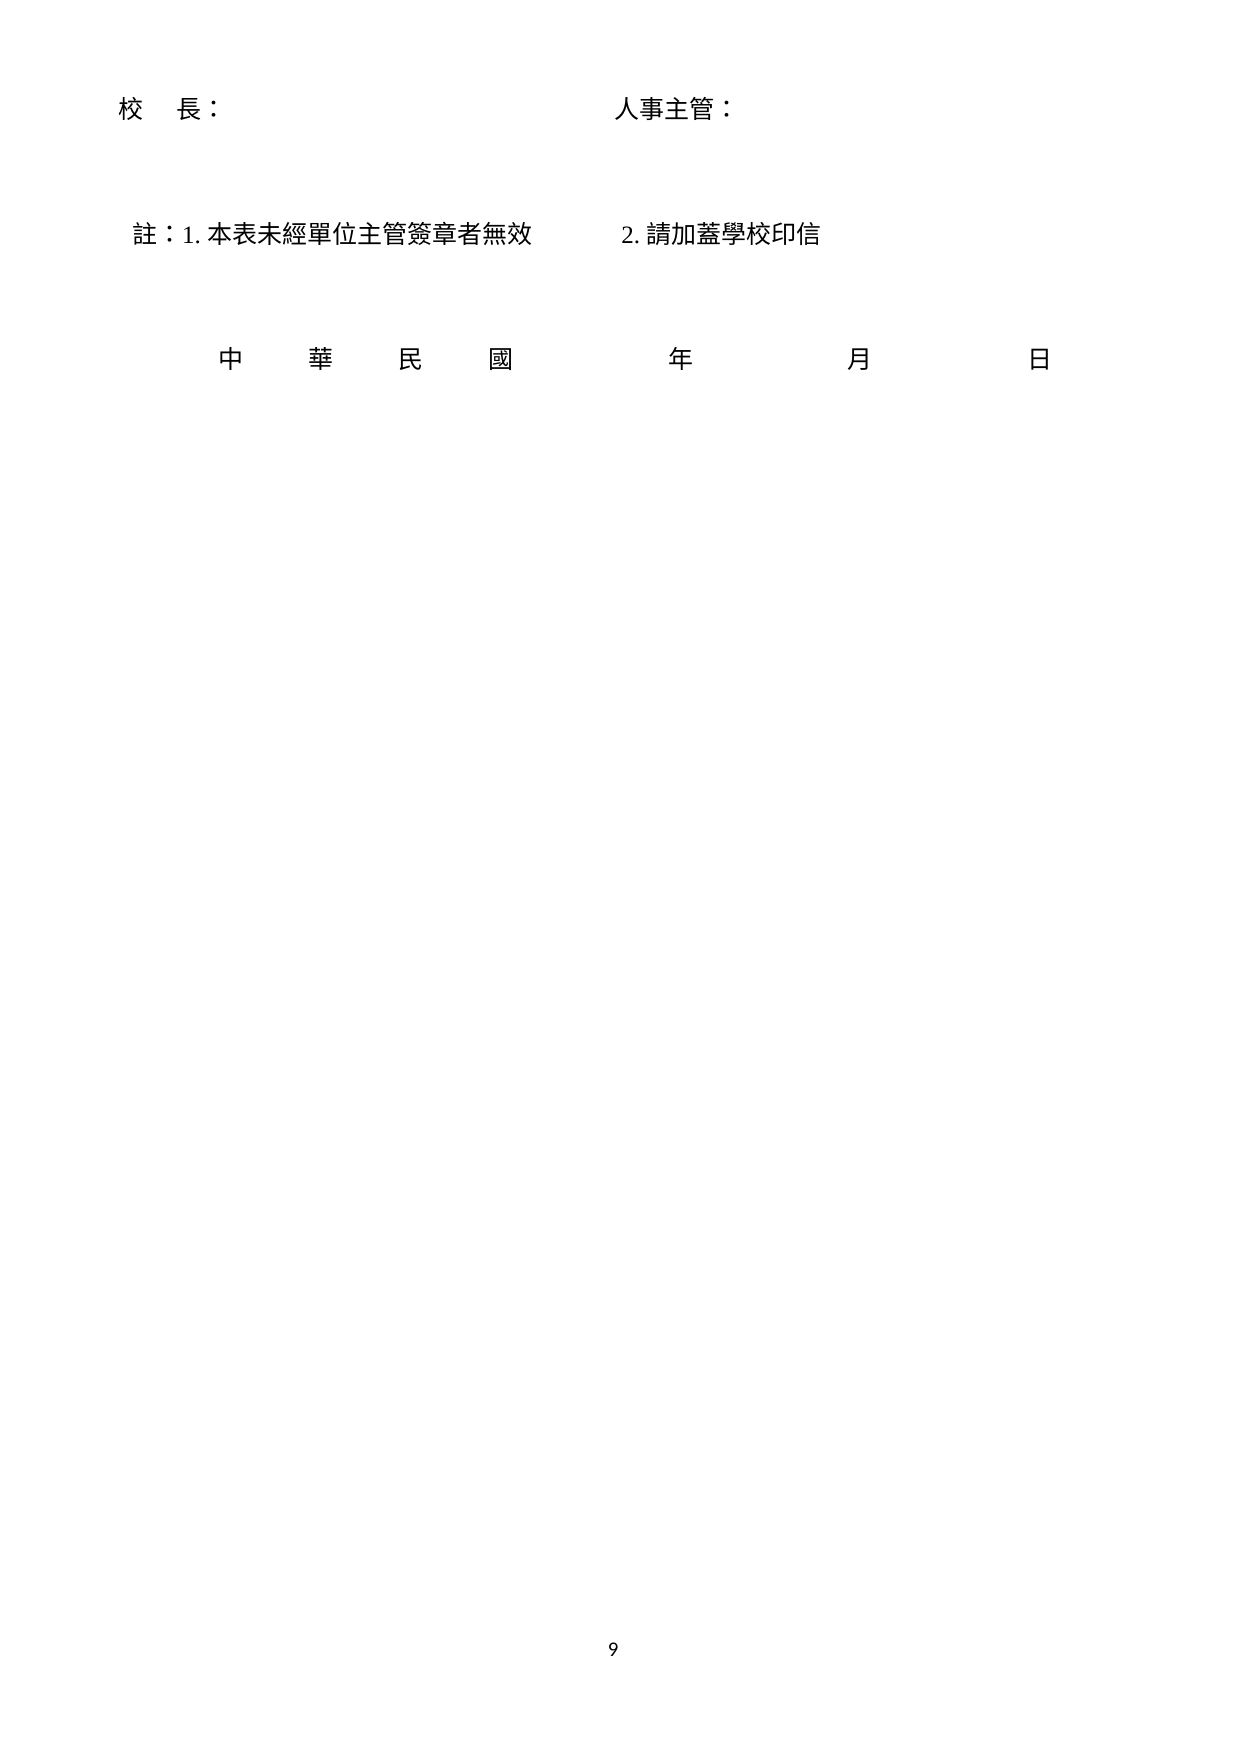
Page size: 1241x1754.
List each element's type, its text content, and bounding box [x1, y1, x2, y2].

text 註：1. 本表未經單位主管簽章者無效 2. 請加蓋學校印信 [132, 191, 1137, 254]
text 校 長： 人事主管： [118, 66, 1137, 129]
text 中 華 民 國 年 月 日 [218, 316, 1137, 379]
